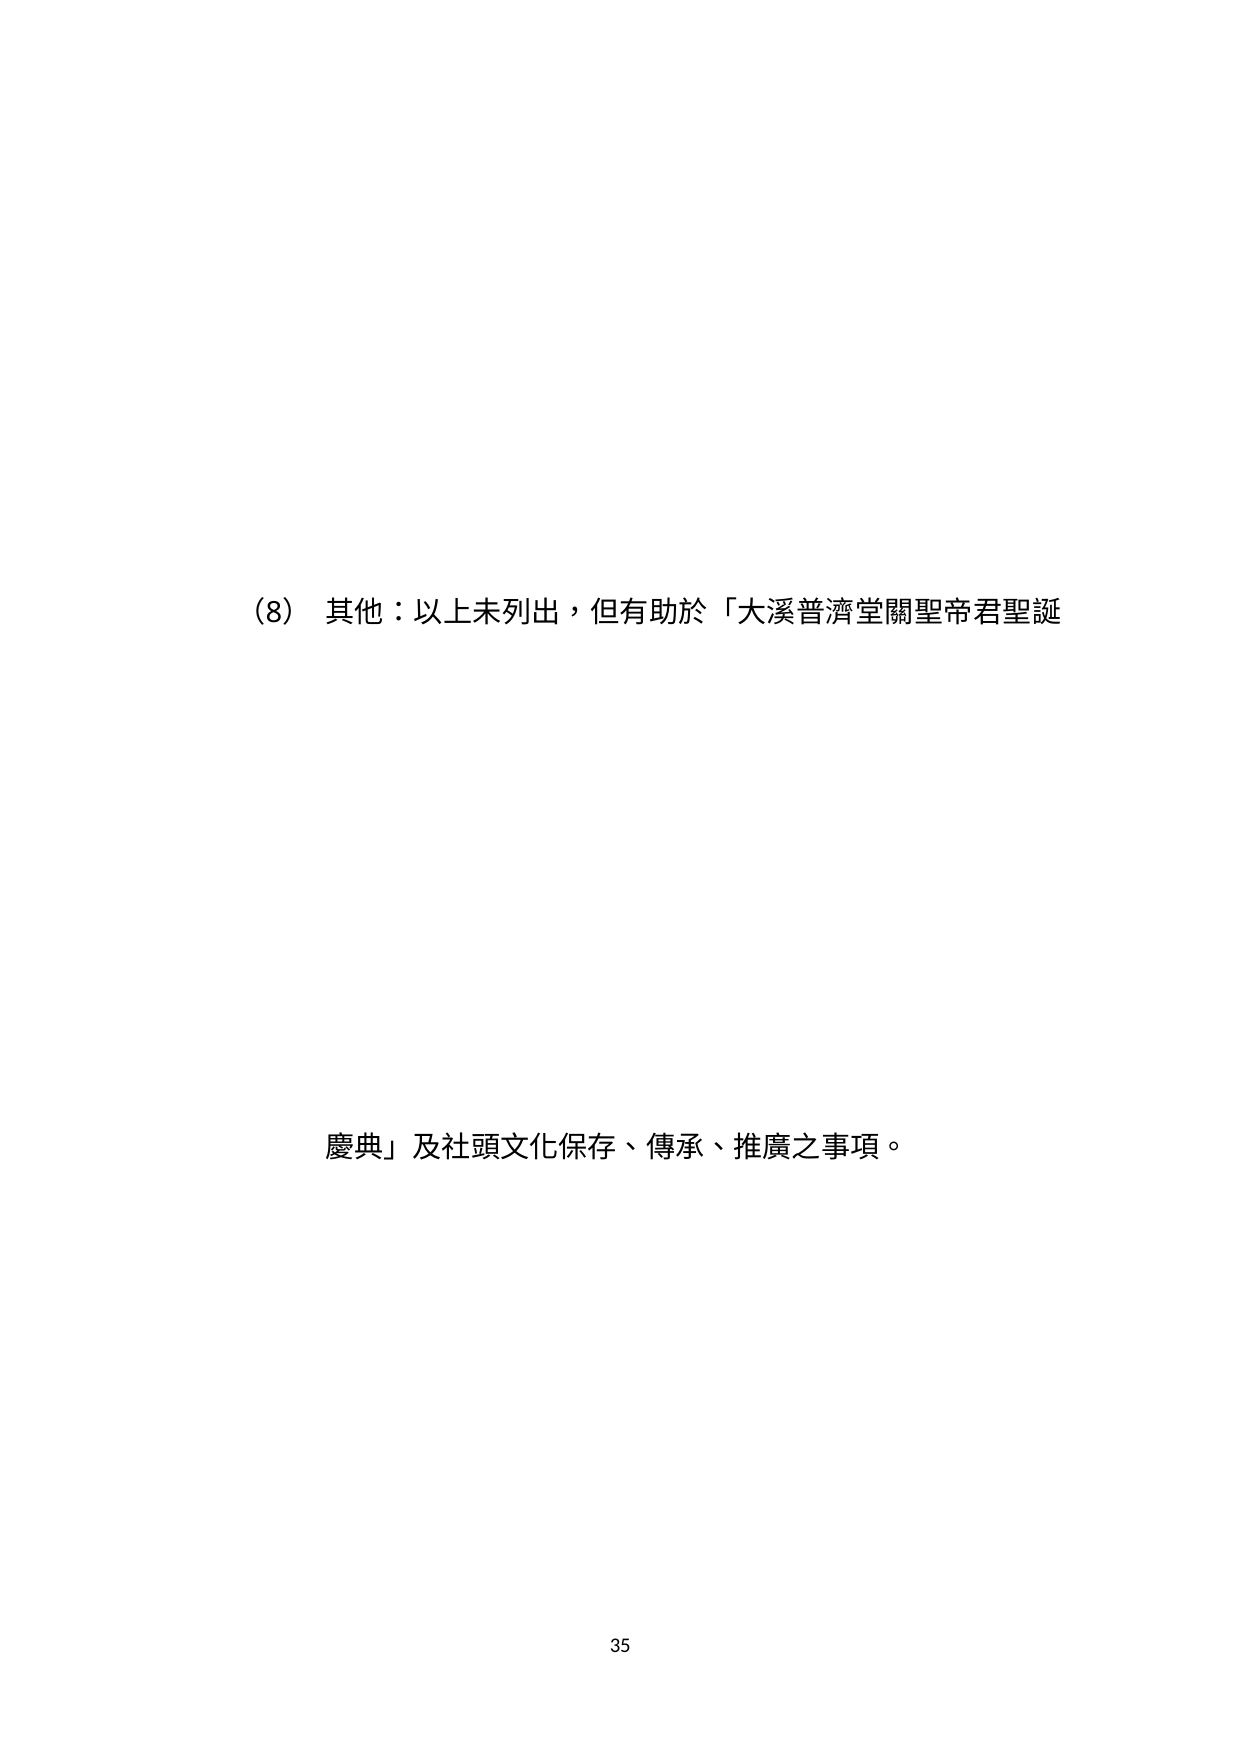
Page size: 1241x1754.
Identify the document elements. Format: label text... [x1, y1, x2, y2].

list 其他：以上未列出，但有助於「大溪普濟堂關聖帝君聖誕慶典」及社頭文化保存、傳承、推廣之事項。 [236, 342, 1063, 1412]
